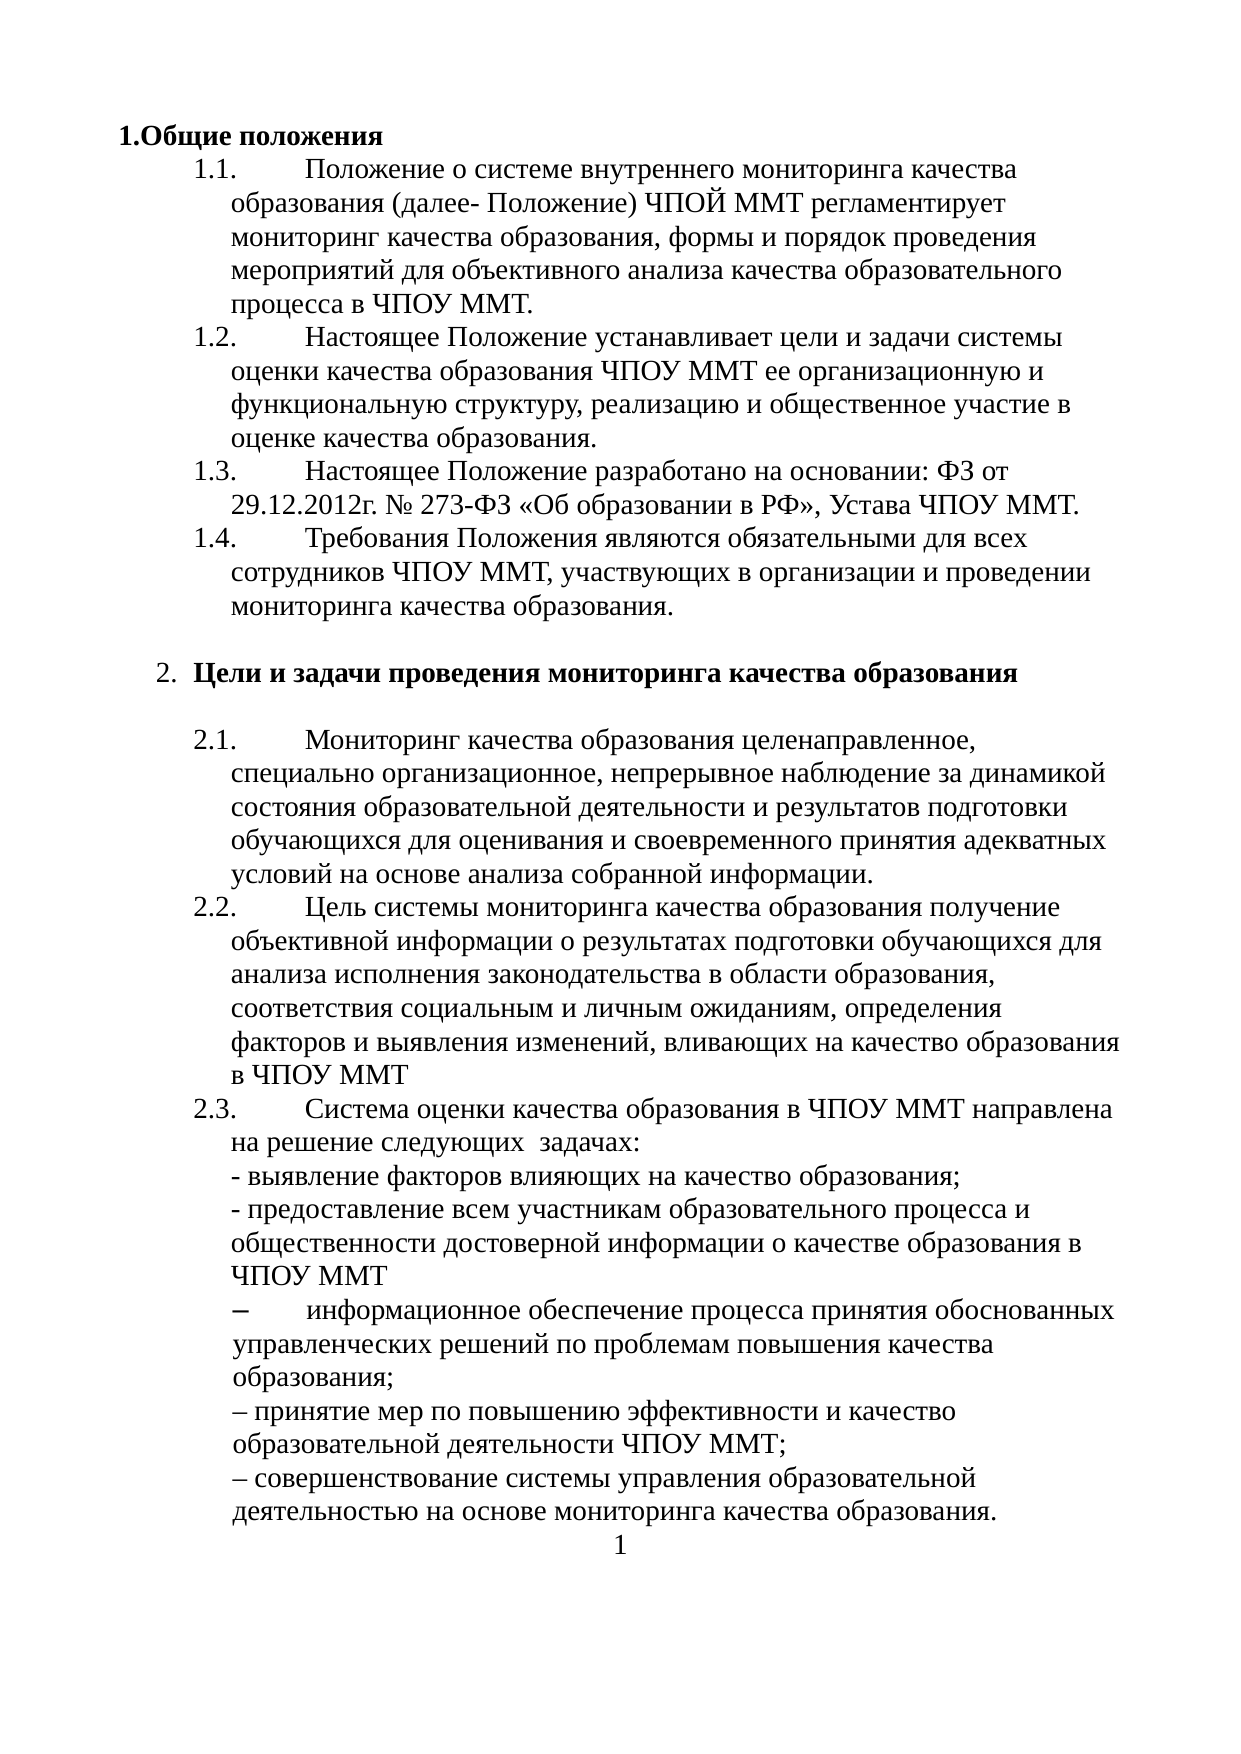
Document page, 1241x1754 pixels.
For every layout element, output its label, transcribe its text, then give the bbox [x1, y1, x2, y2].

list Настоящее Положение разработано на основании: ФЗ от 29.12.2012г. № 273-ФЗ «Об образовании в РФ», Устава ЧПОУ ММТ. [193, 453, 1122, 521]
list Требования Положения являются обязательными для всех сотрудников ЧПОУ ММТ, участвующих в организации и проведении мониторинга качества образования. [193, 521, 1122, 621]
text 1 [118, 1527, 1122, 1561]
list Положение о системе внутреннего мониторинга качества образования (далее- Положение) ЧПОЙ ММТ регламентирует мониторинг качества образования, формы и порядок проведения мероприятий для объективного анализа качества образовательного процесса в ЧПОУ ММТ. [193, 152, 1122, 319]
list Мониторинг качества образования целенаправленное, специально организационное, непрерывное наблюдение за динамикой состояния образовательной деятельности и результатов подготовки обучающихся для оценивания и своевременного принятия адекватных условий на основе анализа собранной информации. [193, 722, 1122, 889]
list - предоставление всем участникам образовательного процесса и общественности достоверной информации о качестве образования в ЧПОУ ММТ [193, 1191, 1122, 1292]
list Настоящее Положение устанавливает цели и задачи системы оценки качества образования ЧПОУ ММТ ее организационную и функциональную структуру, реализацию и общественное участие в оценке качества образования. [193, 319, 1122, 453]
list - выявление факторов влияющих на качество образования; [193, 1158, 1122, 1191]
text 1.Общие положения [118, 118, 1122, 152]
list Система оценки качества образования в ЧПОУ ММТ направлена на решение следующих задачах: [193, 1091, 1122, 1158]
list Цели и задачи проведения мониторинга качества образования [156, 655, 1122, 688]
list информационное обеспечение процесса принятия обоснованных управленческих решений по проблемам повышения качества образования; – принятие мер по повышению эффективности и качество образовательной деятельности ЧПОУ ММТ; – совершенствование системы управления образовательной деятельностью на основе мониторинга качества образования. [232, 1292, 1122, 1527]
list Цель системы мониторинга качества образования получение объективной информации о результатах подготовки обучающихся для анализа исполнения законодательства в области образования, соответствия социальным и личным ожиданиям, определения факторов и выявления изменений, вливающих на качество образования в ЧПОУ ММТ [193, 889, 1122, 1091]
